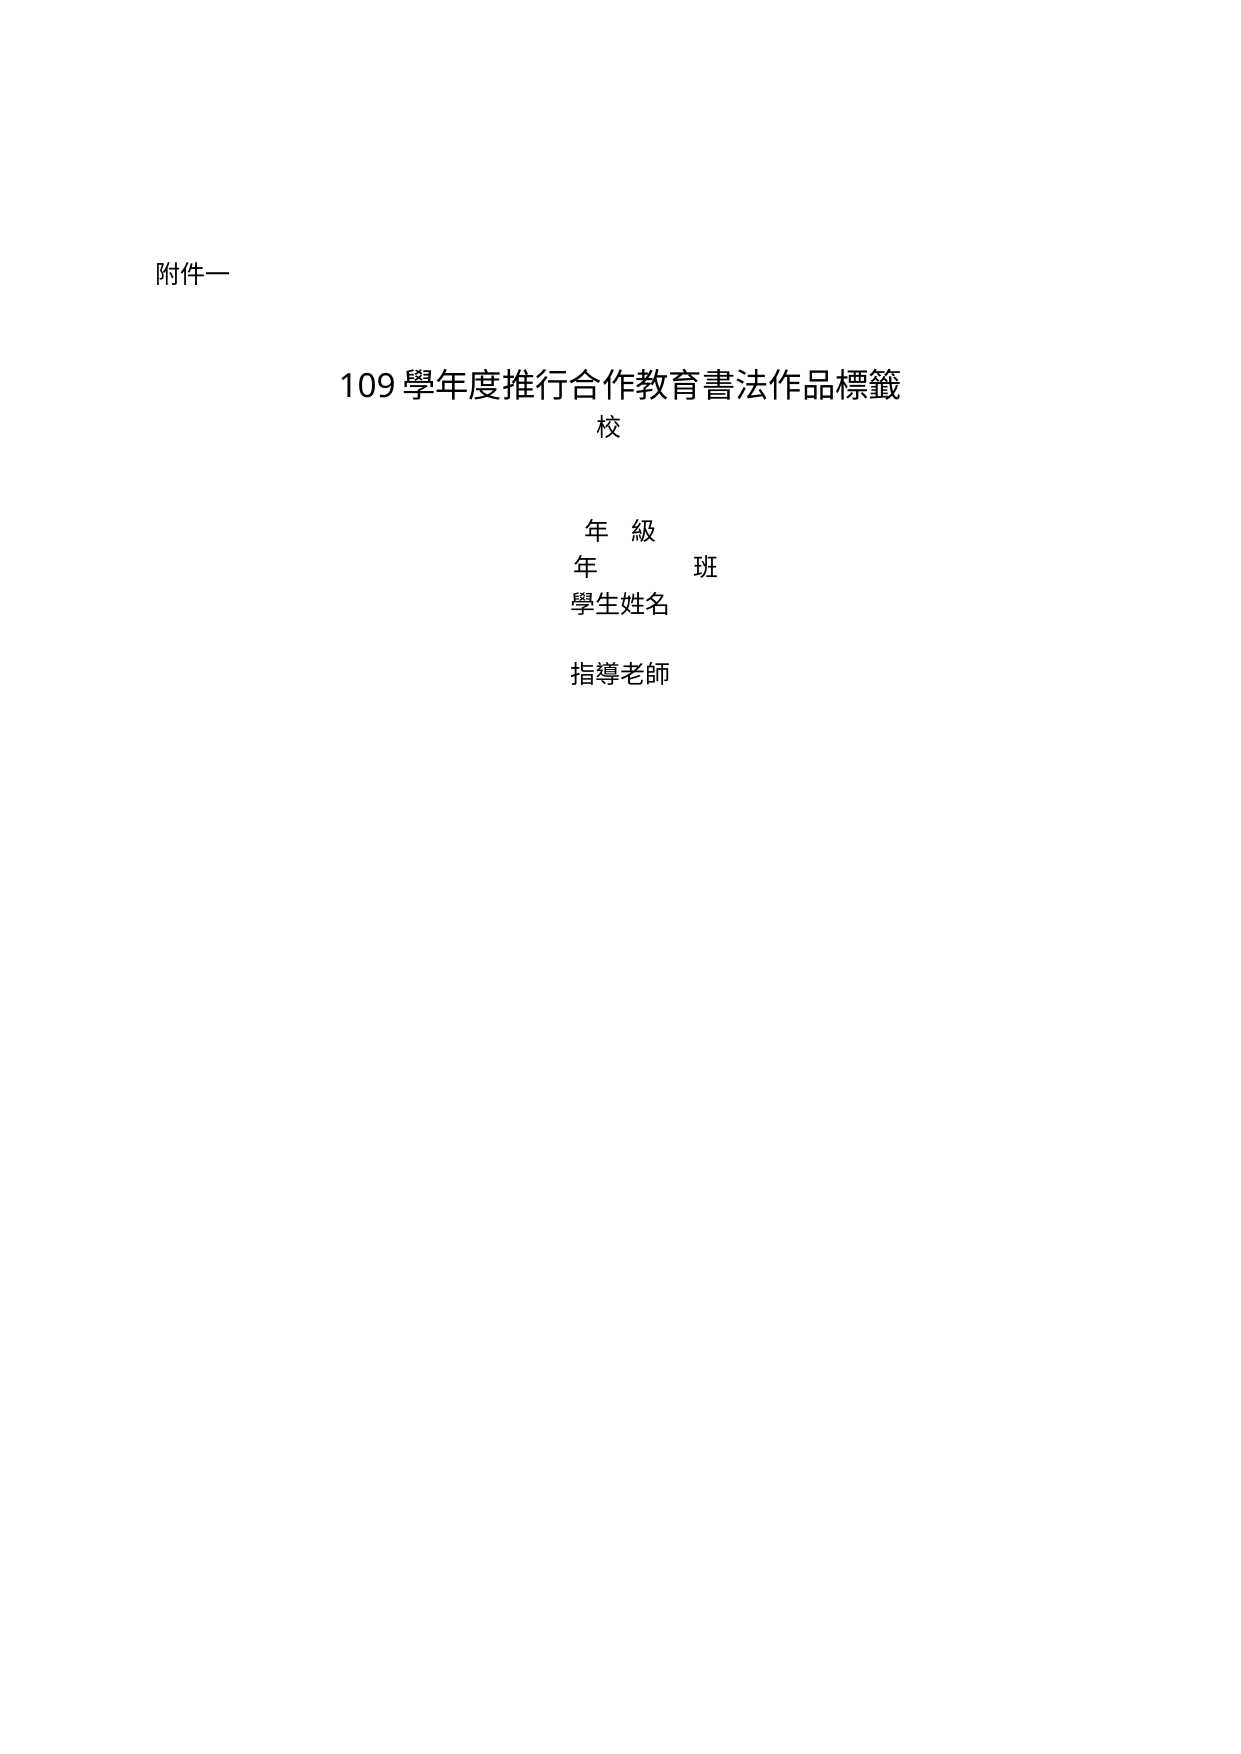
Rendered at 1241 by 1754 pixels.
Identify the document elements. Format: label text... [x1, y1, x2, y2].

text 109學年度推行合作教育書法作品標籤 [118, 359, 1122, 407]
text 年 級 [118, 512, 1122, 548]
text 指導老師 [118, 654, 1122, 691]
text 學生姓名 [118, 584, 1122, 620]
text 年 班 [118, 548, 1122, 584]
text 附件一 [156, 254, 1122, 291]
text 校 [118, 407, 1122, 443]
